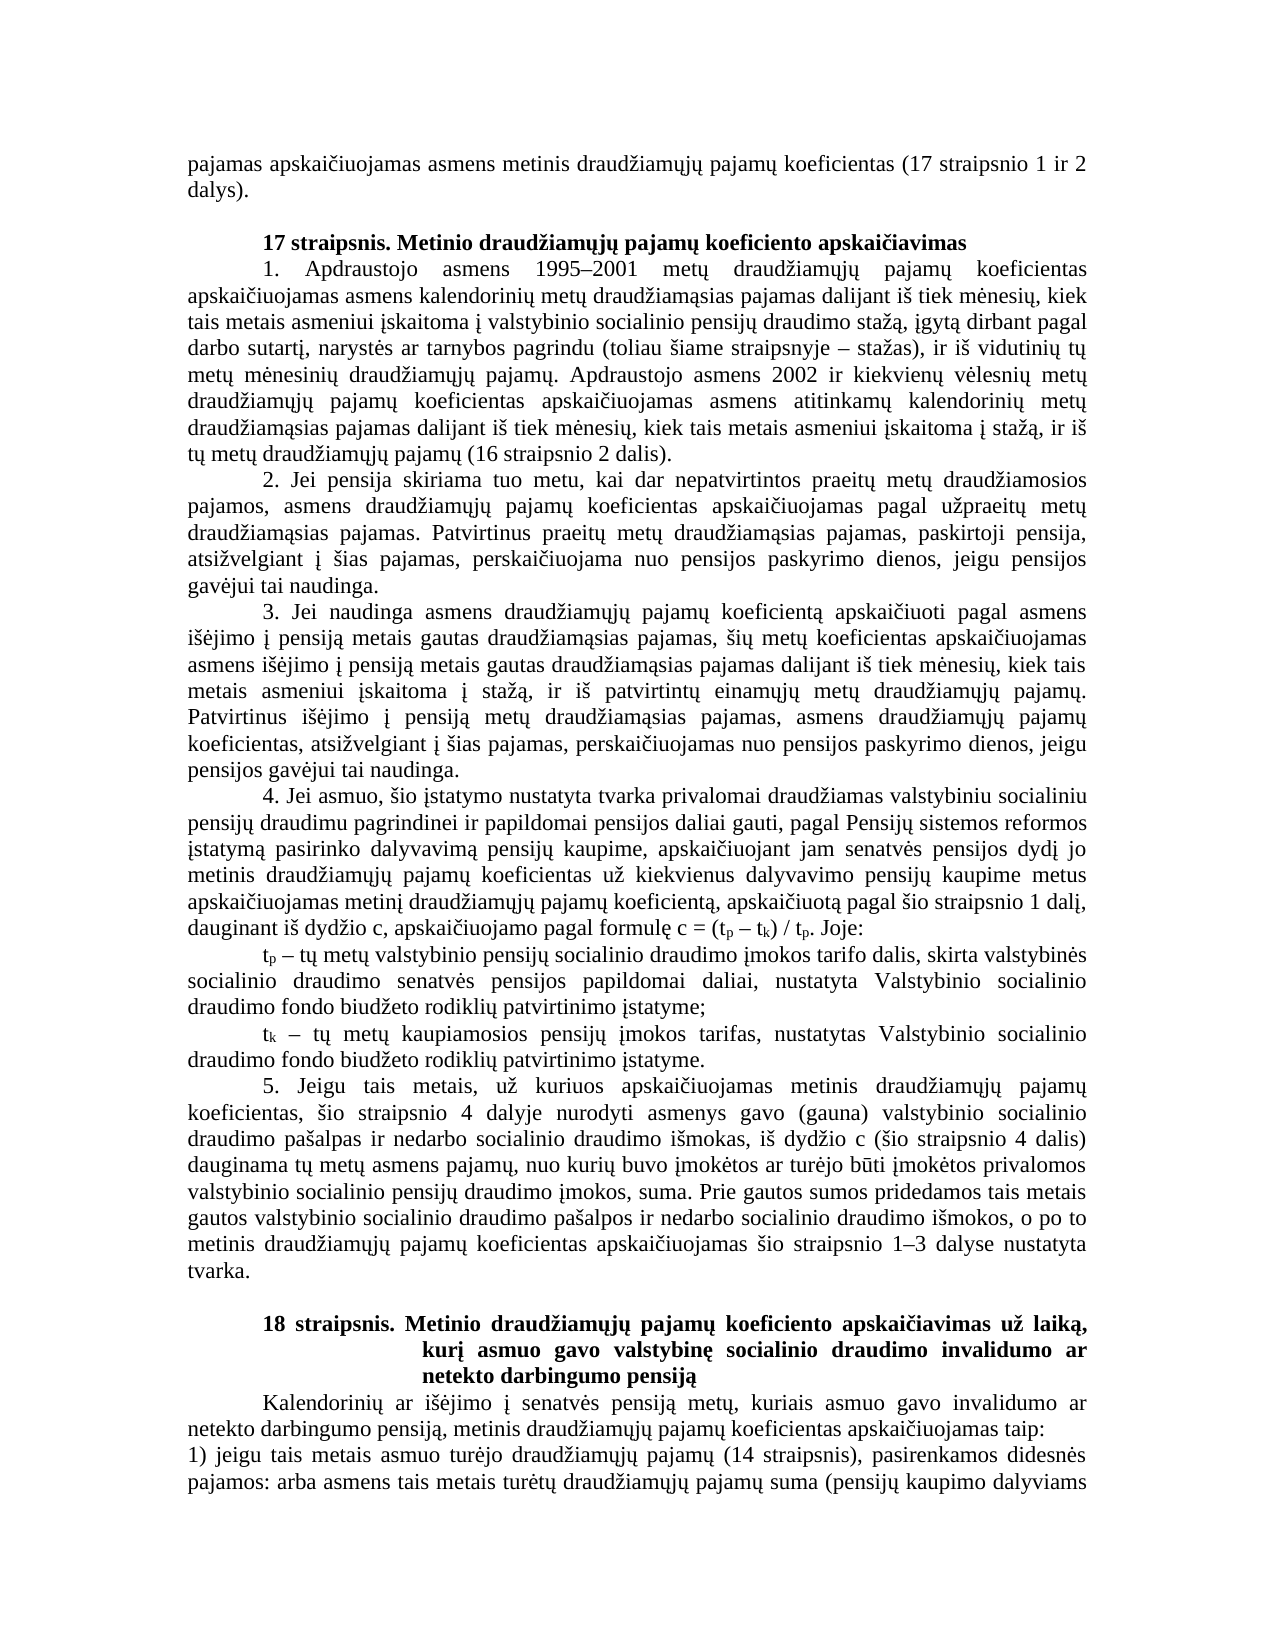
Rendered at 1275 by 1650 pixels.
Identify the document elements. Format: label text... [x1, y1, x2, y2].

text tp – tų metų valstybinio pensijų socialinio draudimo įmokos tarifo dalis, skirta valstybinės socialinio draudimo senatvės pensijos papildomai daliai, nustatyta Valstybinio socialinio draudimo fondo biudžeto rodiklių patvirtinimo įstatyme; [187, 941, 1088, 1020]
text 1. Apdraustojo asmens 1995–2001 metų draudžiamųjų pajamų koeficientas apskaičiuojamas asmens kalendorinių metų draudžiamąsias pajamas dalijant iš tiek mėnesių, kiek tais metais asmeniui įskaitoma į valstybinio socialinio pensijų draudimo stažą, įgytą dirbant pagal darbo sutartį, narystės ar tarnybos pagrindu (toliau šiame straipsnyje – stažas), ir iš vidutinių tų metų mėnesinių draudžiamųjų pajamų. Apdraustojo asmens 2002 ir kiekvienų vėlesnių metų draudžiamųjų pajamų koeficientas apskaičiuojamas asmens atitinkamų kalendorinių metų draudžiamąsias pajamas dalijant iš tiek mėnesių, kiek tais metais asmeniui įskaitoma į stažą, ir iš tų metų draudžiamųjų pajamų (16 straipsnio 2 dalis). [187, 255, 1088, 466]
text 4. Jei asmuo, šio įstatymo nustatyta tvarka privalomai draudžiamas valstybiniu socialiniu pensijų draudimu pagrindinei ir papildomai pensijos daliai gauti, pagal Pensijų sistemos reformos įstatymą pasirinko dalyvavimą pensijų kaupime, apskaičiuojant jam senatvės pensijos dydį jo metinis draudžiamųjų pajamų koeficientas už kiekvienus dalyvavimo pensijų kaupime metus apskaičiuojamas metinį draudžiamųjų pajamų koeficientą, apskaičiuotą pagal šio straipsnio 1 dalį, dauginant iš dydžio c, apskaičiuojamo pagal formulę c = (tp – tk) / tp. Joje: [187, 782, 1088, 941]
text 5. Jeigu tais metais, už kuriuos apskaičiuojamas metinis draudžiamųjų pajamų koeficientas, šio straipsnio 4 dalyje nurodyti asmenys gavo (gauna) valstybinio socialinio draudimo pašalpas ir nedarbo socialinio draudimo išmokas, iš dydžio c (šio straipsnio 4 dalis) dauginama tų metų asmens pajamų, nuo kurių buvo įmokėtos ar turėjo būti įmokėtos privalomos valstybinio socialinio pensijų draudimo įmokos, suma. Prie gautos sumos pridedamos tais metais gautos valstybinio socialinio draudimo pašalpos ir nedarbo socialinio draudimo išmokos, o po to metinis draudžiamųjų pajamų koeficientas apskaičiuojamas šio straipsnio 1–3 dalyse nustatyta tvarka. [187, 1072, 1088, 1283]
text 3. Jei naudinga asmens draudžiamųjų pajamų koeficientą apskaičiuoti pagal asmens išėjimo į pensiją metais gautas draudžiamąsias pajamas, šių metų koeficientas apskaičiuojamas asmens išėjimo į pensiją metais gautas draudžiamąsias pajamas dalijant iš tiek mėnesių, kiek tais metais asmeniui įskaitoma į stažą, ir iš patvirtintų einamųjų metų draudžiamųjų pajamų. Patvirtinus išėjimo į pensiją metų draudžiamąsias pajamas, asmens draudžiamųjų pajamų koeficientas, atsižvelgiant į šias pajamas, perskaičiuojamas nuo pensijos paskyrimo dienos, jeigu pensijos gavėjui tai naudinga. [187, 598, 1088, 782]
text tk – tų metų kaupiamosios pensijų įmokos tarifas, nustatytas Valstybinio socialinio draudimo fondo biudžeto rodiklių patvirtinimo įstatyme. [187, 1020, 1088, 1072]
text 2. Jei pensija skiriama tuo metu, kai dar nepatvirtintos praeitų metų draudžiamosios pajamos, asmens draudžiamųjų pajamų koeficientas apskaičiuojamas pagal užpraeitų metų draudžiamąsias pajamas. Patvirtinus praeitų metų draudžiamąsias pajamas, paskirtoji pensija, atsižvelgiant į šias pajamas, perskaičiuojama nuo pensijos paskyrimo dienos, jeigu pensijos gavėjui tai naudinga. [187, 466, 1088, 598]
text Kalendorinių ar išėjimo į senatvės pensiją metų, kuriais asmuo gavo invalidumo ar netekto darbingumo pensiją, metinis draudžiamųjų pajamų koeficientas apskaičiuojamas taip: [187, 1389, 1088, 1441]
text pajamas apskaičiuojamas asmens metinis draudžiamųjų pajamų koeficientas (17 straipsnio 1 ir 2 dalys). [187, 150, 1088, 203]
text 18 straipsnis. Metinio draudžiamųjų pajamų koeficiento apskaičiavimas už laiką, kurį asmuo gavo valstybinę socialinio draudimo invalidumo ar netekto darbingumo pensiją [262, 1309, 1088, 1389]
text 17 straipsnis. Metinio draudžiamųjų pajamų koeficiento apskaičiavimas [187, 229, 1088, 255]
text 1) jeigu tais metais asmuo turėjo draudžiamųjų pajamų (14 straipsnis), pasirenkamos didesnės pajamos: arba asmens tais metais turėtų draudžiamųjų pajamų suma (pensijų kaupimo dalyviams [187, 1441, 1088, 1494]
